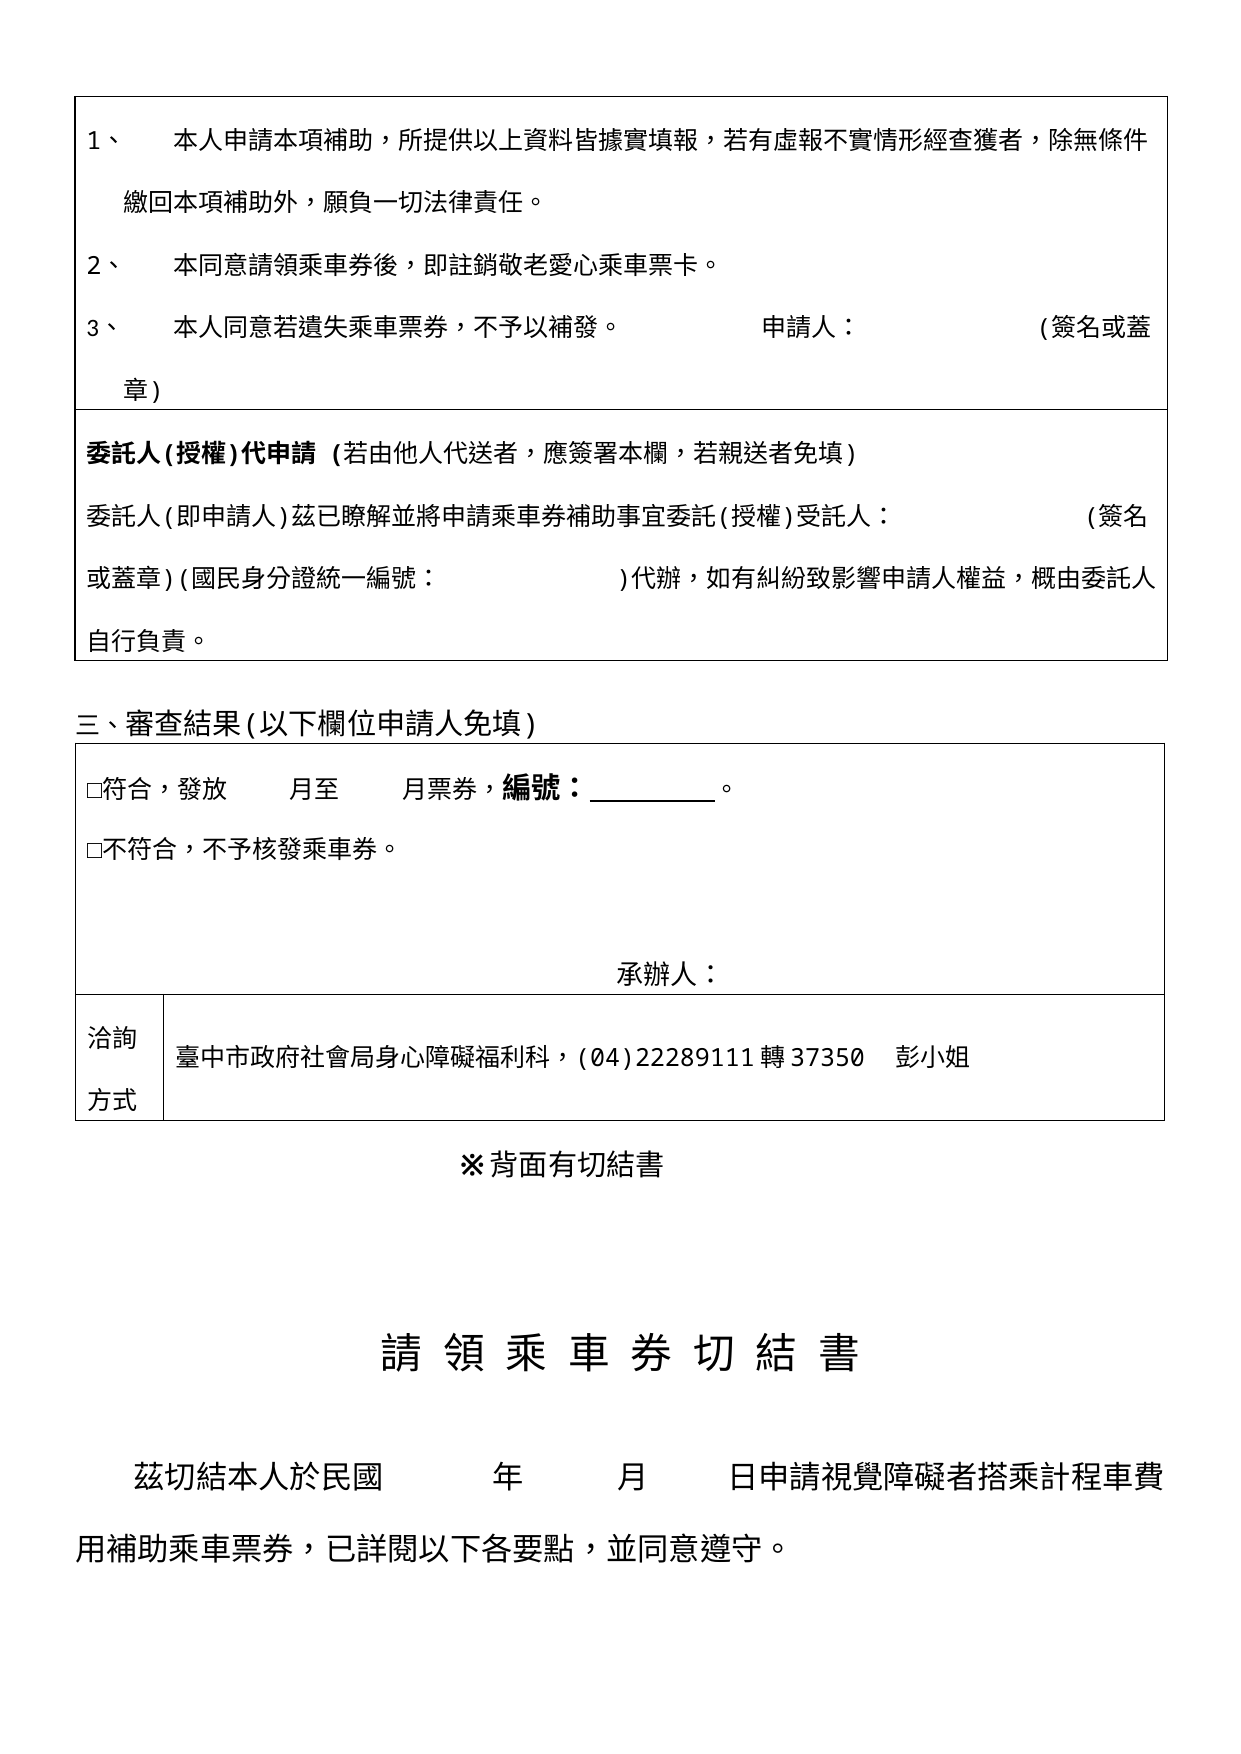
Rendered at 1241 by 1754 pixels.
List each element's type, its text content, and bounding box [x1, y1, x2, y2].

text ※背面有切結書 [75, 1121, 1165, 1183]
table_cell 委託人(授權)代申請 (若由他人代送者，應簽署本欄，若親送者免填) 委託人(即申請人)茲已瞭解並將申請乘車券補助事宜委託(授權)受託人： (簽名或蓋章)(國民身分證統一編號： )代辦，如有糾紛致影響申請人權益，概由委託人自行負責。 [76, 410, 1167, 660]
text 請 領 乘 車 券 切 結 書 [75, 1308, 1165, 1371]
table_cell 洽詢 方式 [76, 995, 163, 1120]
text 茲切結本人於民國 年 月 日申請視覺障礙者搭乘計程車費用補助乘車票券，已詳閱以下各要點，並同意遵守。 [75, 1433, 1165, 1568]
list 審查結果(以下欄位申請人免填) [75, 680, 1165, 743]
table_cell 本人申請本項補助，所提供以上資料皆據實填報，若有虛報不實情形經查獲者，除無條件繳回本項補助外，願負一切法律責任。 本同意請領乘車券後，即註銷敬老愛心乘車票卡。 本人同意若遺失乘車票券，不予以補發。 申請人： (簽名或蓋章) [76, 97, 1167, 409]
table_header □符合，發放 月至 月票券，編號： 。 □不符合，不予核發乘車券。 承辦人： [76, 744, 1164, 994]
table_cell 臺中市政府社會局身心障礙福利科，(04)22289111轉37350 彭小姐 [164, 995, 1164, 1120]
